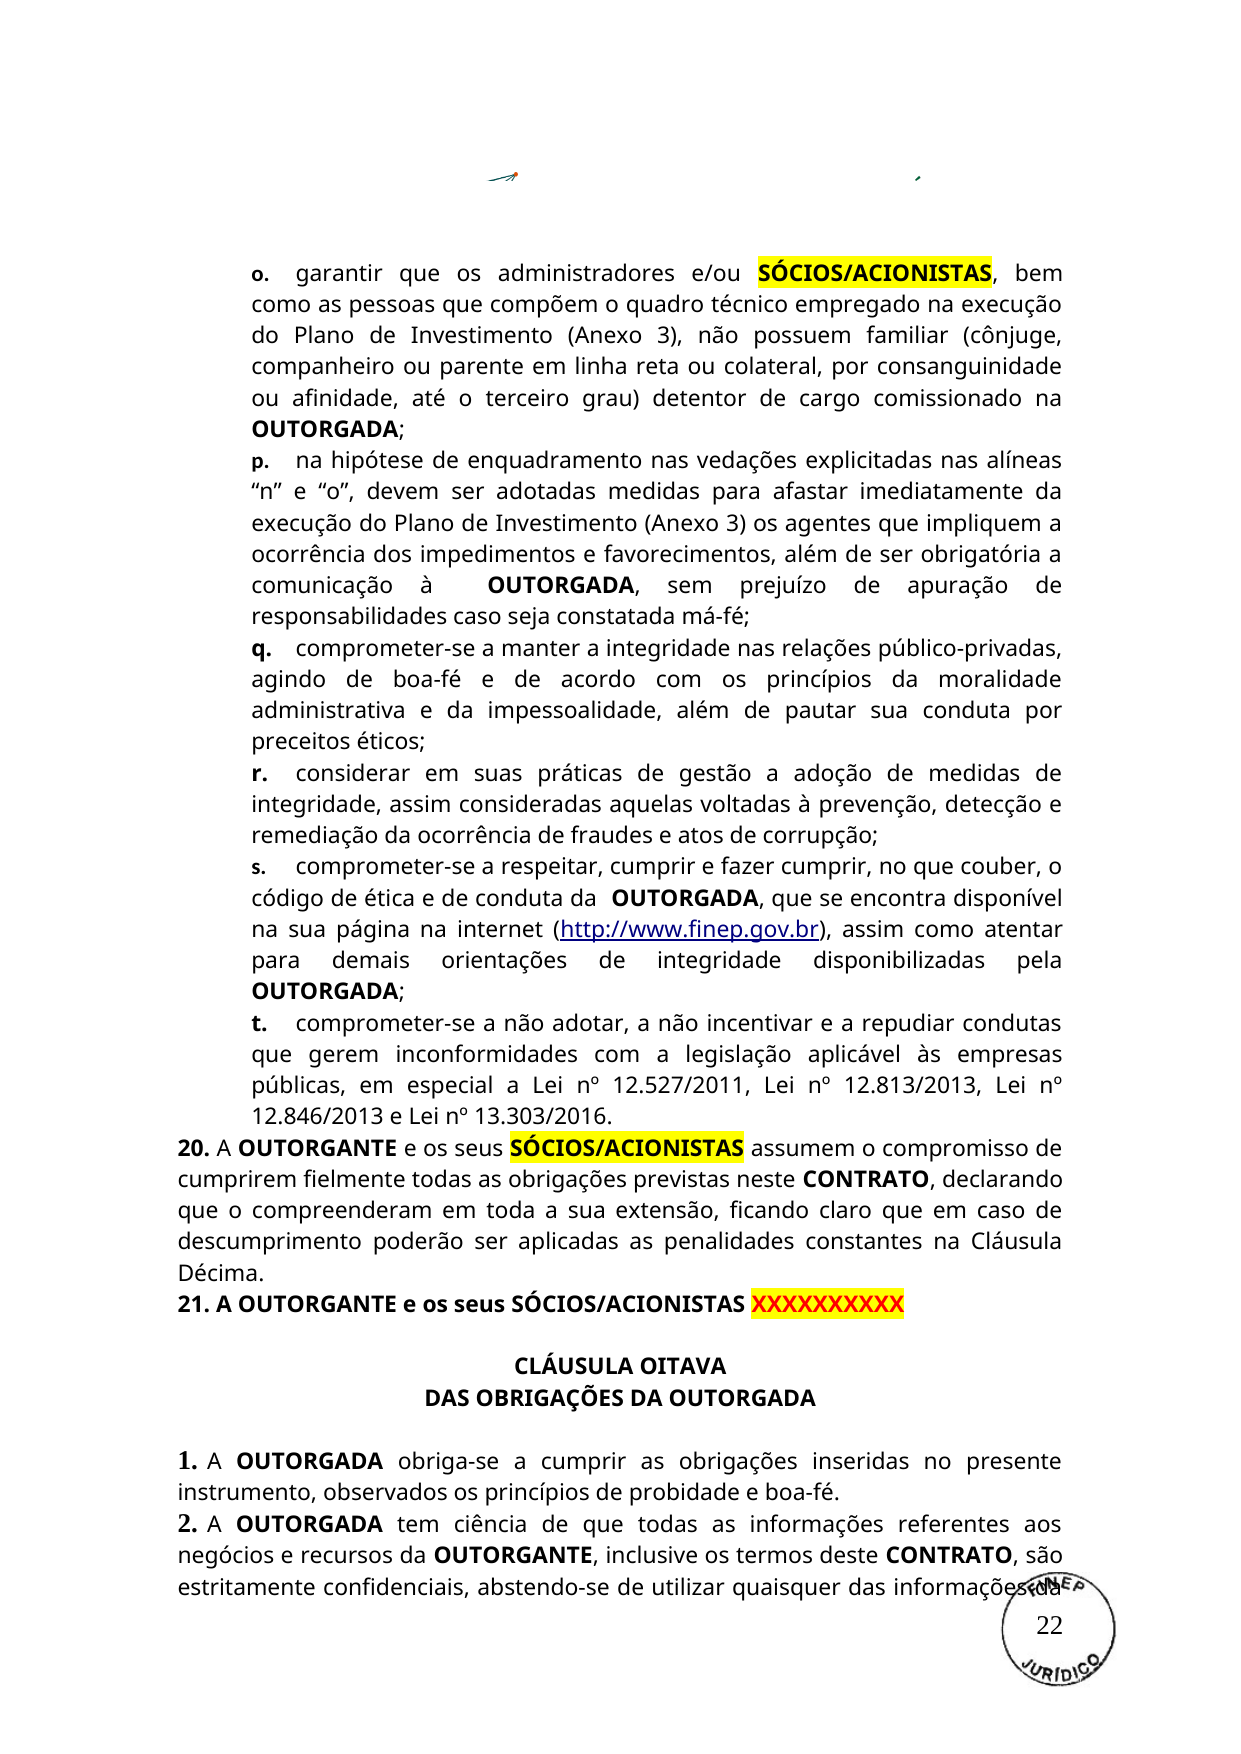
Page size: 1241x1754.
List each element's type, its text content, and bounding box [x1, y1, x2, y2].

list garantir que os administradores e/ou SÓCIOS/ACIONISTAS, bem como as pessoas que compõem o quadro técnico empregado na execução do Plano de Investimento (Anexo 3), não possuem familiar (cônjuge, companheiro ou parente em linha reta ou colateral, por consanguinidade ou afinidade, até o terceiro grau) detentor de cargo comissionado na OUTORGADA; [251, 256, 1063, 444]
text DAS OBRIGAÇÕES DA OUTORGADA [177, 1381, 1063, 1413]
list A OUTORGADA tem ciência de que todas as informações referentes aos negócios e recursos da OUTORGANTE, inclusive os termos deste CONTRATO, são estritamente confidenciais, abstendo-se de utilizar quaisquer das informações da [177, 1507, 1063, 1602]
list comprometer-se a respeitar, cumprir e fazer cumprir, no que couber, o código de ética e de conduta da OUTORGADA, que se encontra disponível na sua página na internet (http://www.finep.gov.br), assim como atentar para demais orientações de integridade disponibilizadas pela OUTORGADA; [251, 850, 1063, 1006]
list na hipótese de enquadramento nas vedações explicitadas nas alíneas “n” e “o”, devem ser adotadas medidas para afastar imediatamente da execução do Plano de Investimento (Anexo 3) os agentes que impliquem a ocorrência dos impedimentos e favorecimentos, além de ser obrigatória a comunicação à OUTORGADA, sem prejuízo de apuração de responsabilidades caso seja constatada má-fé; [251, 444, 1063, 631]
list comprometer-se a não adotar, a não incentivar e a repudiar condutas que gerem inconformidades com a legislação aplicável às empresas públicas, em especial a Lei nº 12.527/2011, Lei nº 12.813/2013, Lei nº 12.846/2013 e Lei nº 13.303/2016. [251, 1006, 1063, 1131]
text CLÁUSULA OITAVA [177, 1350, 1063, 1381]
list considerar em suas práticas de gestão a adoção de medidas de integridade, assim consideradas aquelas voltadas à prevenção, detecção e remediação da ocorrência de fraudes e atos de corrupção; [251, 756, 1063, 850]
list 20. A OUTORGANTE e os seus SÓCIOS/ACIONISTAS assumem o compromisso de cumprirem fielmente todas as obrigações previstas neste CONTRATO, declarando que o compreenderam em toda a sua extensão, ficando claro que em caso de descumprimento poderão ser aplicadas as penalidades constantes na Cláusula Décima. [177, 1131, 1063, 1288]
list A OUTORGADA obriga-se a cumprir as obrigações inseridas no presente instrumento, observados os princípios de probidade e boa-fé. [177, 1444, 1063, 1507]
list comprometer-se a manter a integridade nas relações público-privadas, agindo de boa-fé e de acordo com os princípios da moralidade administrativa e da impessoalidade, além de pautar sua conduta por preceitos éticos; [251, 631, 1063, 756]
list 21. A OUTORGANTE e os seus SÓCIOS/ACIONISTAS XXXXXXXXXX [177, 1288, 1063, 1319]
